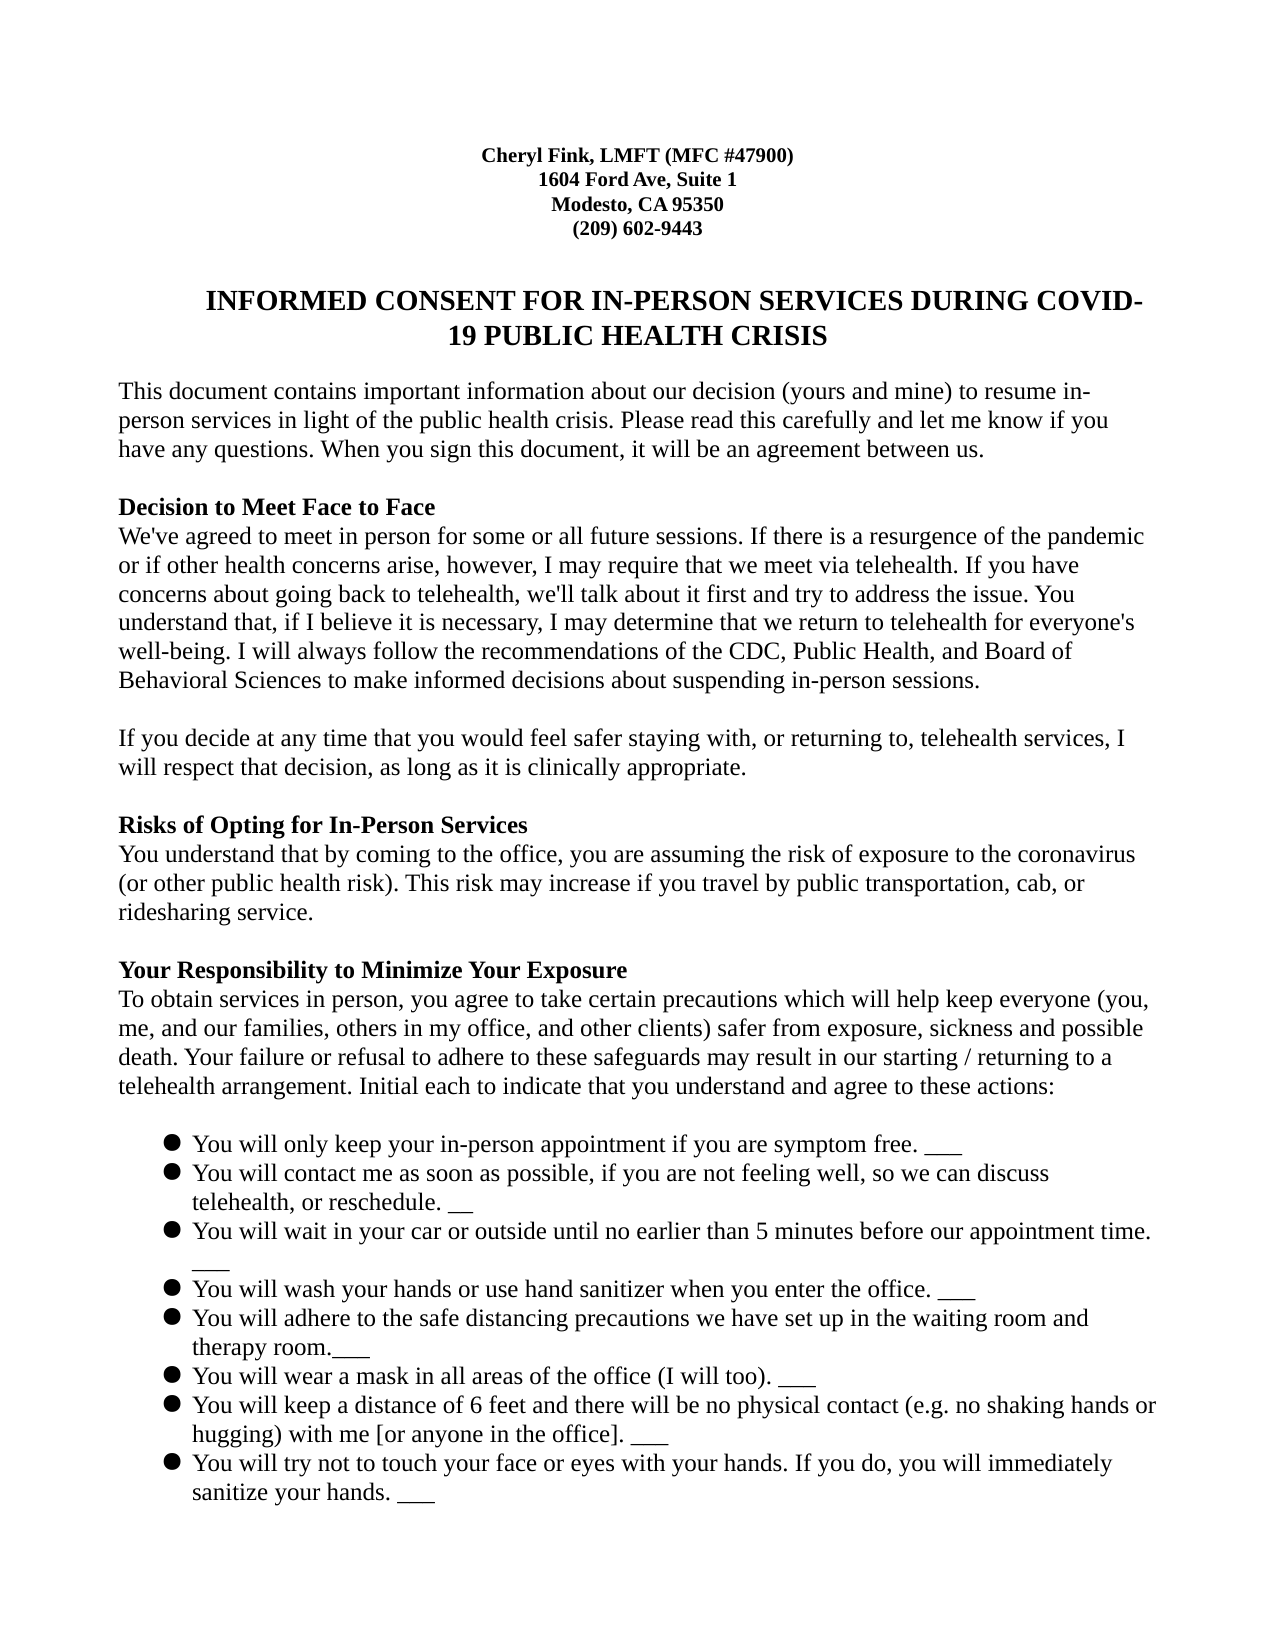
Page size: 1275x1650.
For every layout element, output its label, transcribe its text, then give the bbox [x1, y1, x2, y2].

text Modesto, CA 95350 [118, 192, 1157, 216]
text 1604 Ford Ave, Suite 1 [118, 167, 1157, 191]
text Your Responsibility to Minimize Your Exposure [118, 955, 1157, 984]
text We've agreed to meet in person for some or all future sessions. If there is a resurgence of the pandemic or if other health concerns arise, however, I may require that we meet via telehealth. If you have concerns about going back to telehealth, we'll talk about it first and try to address the issue. You understand that, if I believe it is necessary, I may determine that we return to telehealth for everyone's well-being. I will always follow the recommendations of the CDC, Public Health, and Board of Behavioral Sciences to make informed decisions about suspending in-person sessions. [118, 521, 1157, 694]
text You understand that by coming to the office, you are assuming the risk of exposure to the coronavirus (or other public health risk). This risk may increase if you travel by public transportation, cab, or ridesharing service. [118, 839, 1157, 926]
text Risks of Opting for In-Person Services [118, 810, 1157, 839]
text If you decide at any time that you would feel safer staying with, or returning to, telehealth services, I will respect that decision, as long as it is clinically appropriate. [118, 723, 1157, 781]
text This document contains important information about our decision (yours and mine) to resume in-person services in light of the public health crisis. Please read this carefully and let me know if you have any questions. When you sign this document, it will be an agreement between us. [118, 376, 1157, 462]
list You will wear a mask in all areas of the office (I will too). ___ [162, 1361, 1157, 1390]
list You will only keep your in-person appointment if you are symptom free. ___ [162, 1129, 1157, 1158]
text Decision to Meet Face to Face [118, 492, 1157, 521]
list You will wash your hands or use hand sanitizer when you enter the office. ___ [162, 1274, 1157, 1303]
list You will keep a distance of 6 feet and there will be no physical contact (e.g. no shaking hands or hugging) with me [or anyone in the office]. ___ [162, 1390, 1157, 1448]
text Cheryl Fink, LMFT (MFC #47900) [118, 143, 1157, 167]
list You will wait in your car or outside until no earlier than 5 minutes before our appointment time. ___ [162, 1216, 1157, 1274]
list You will adhere to the safe distancing precautions we have set up in the waiting room and therapy room.___ [162, 1303, 1157, 1361]
list You will try not to touch your face or eyes with your hands. If you do, you will immediately sanitize your hands. ___ [162, 1448, 1157, 1506]
text (209) 602-9443 [118, 216, 1157, 240]
text To obtain services in person, you agree to take certain precautions which will help keep everyone (you, me, and our families, others in my office, and other clients) safer from exposure, sickness and possible death. Your failure or refusal to adhere to these safeguards may result in our starting / returning to a telehealth arrangement. Initial each to indicate that you understand and agree to these actions: [118, 984, 1157, 1099]
text INFORMED CONSENT FOR IN-PERSON SERVICES DURING COVID-19 PUBLIC HEALTH CRISIS [118, 279, 1157, 351]
list You will contact me as soon as possible, if you are not feeling well, so we can discuss telehealth, or reschedule. __ [162, 1158, 1157, 1216]
